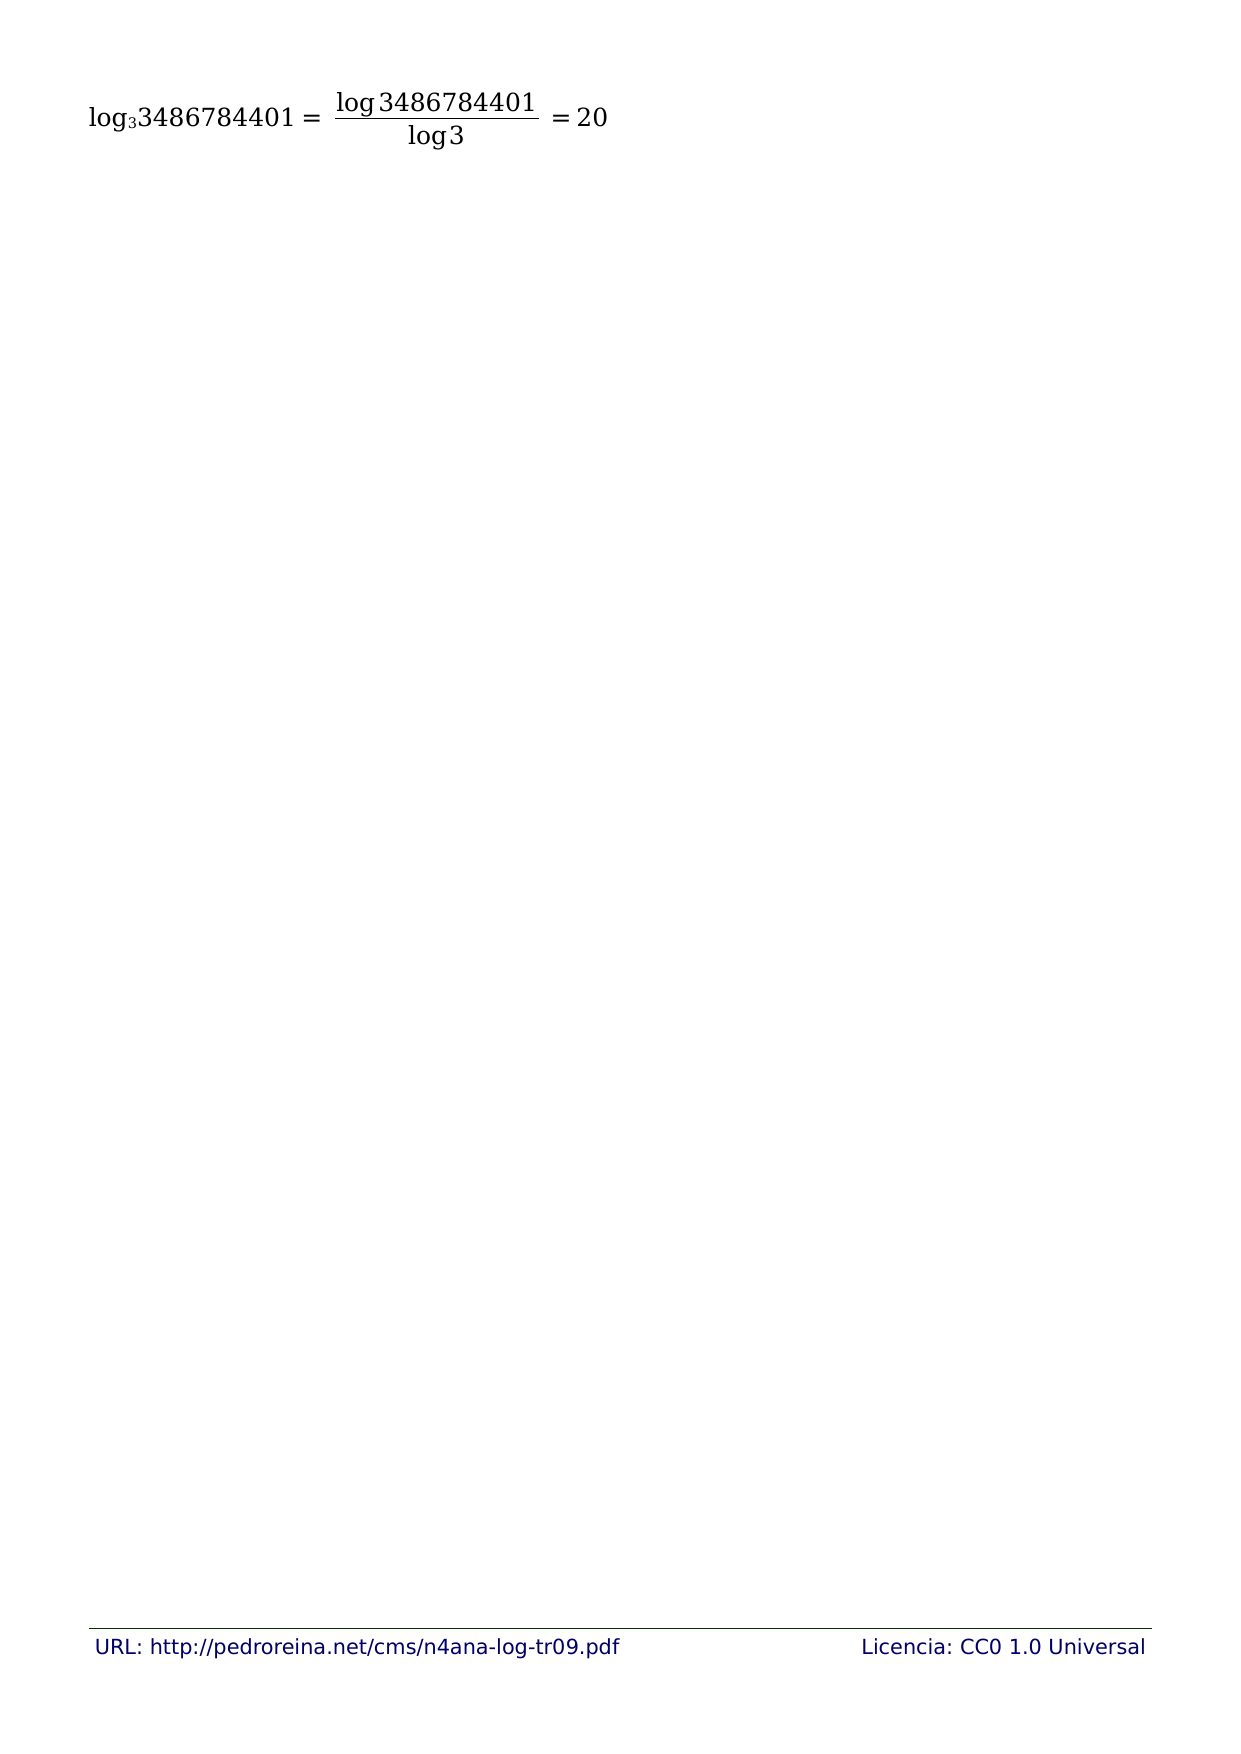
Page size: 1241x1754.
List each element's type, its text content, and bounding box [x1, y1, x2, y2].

text log33486784401 = = 20 [88, 88, 1152, 150]
